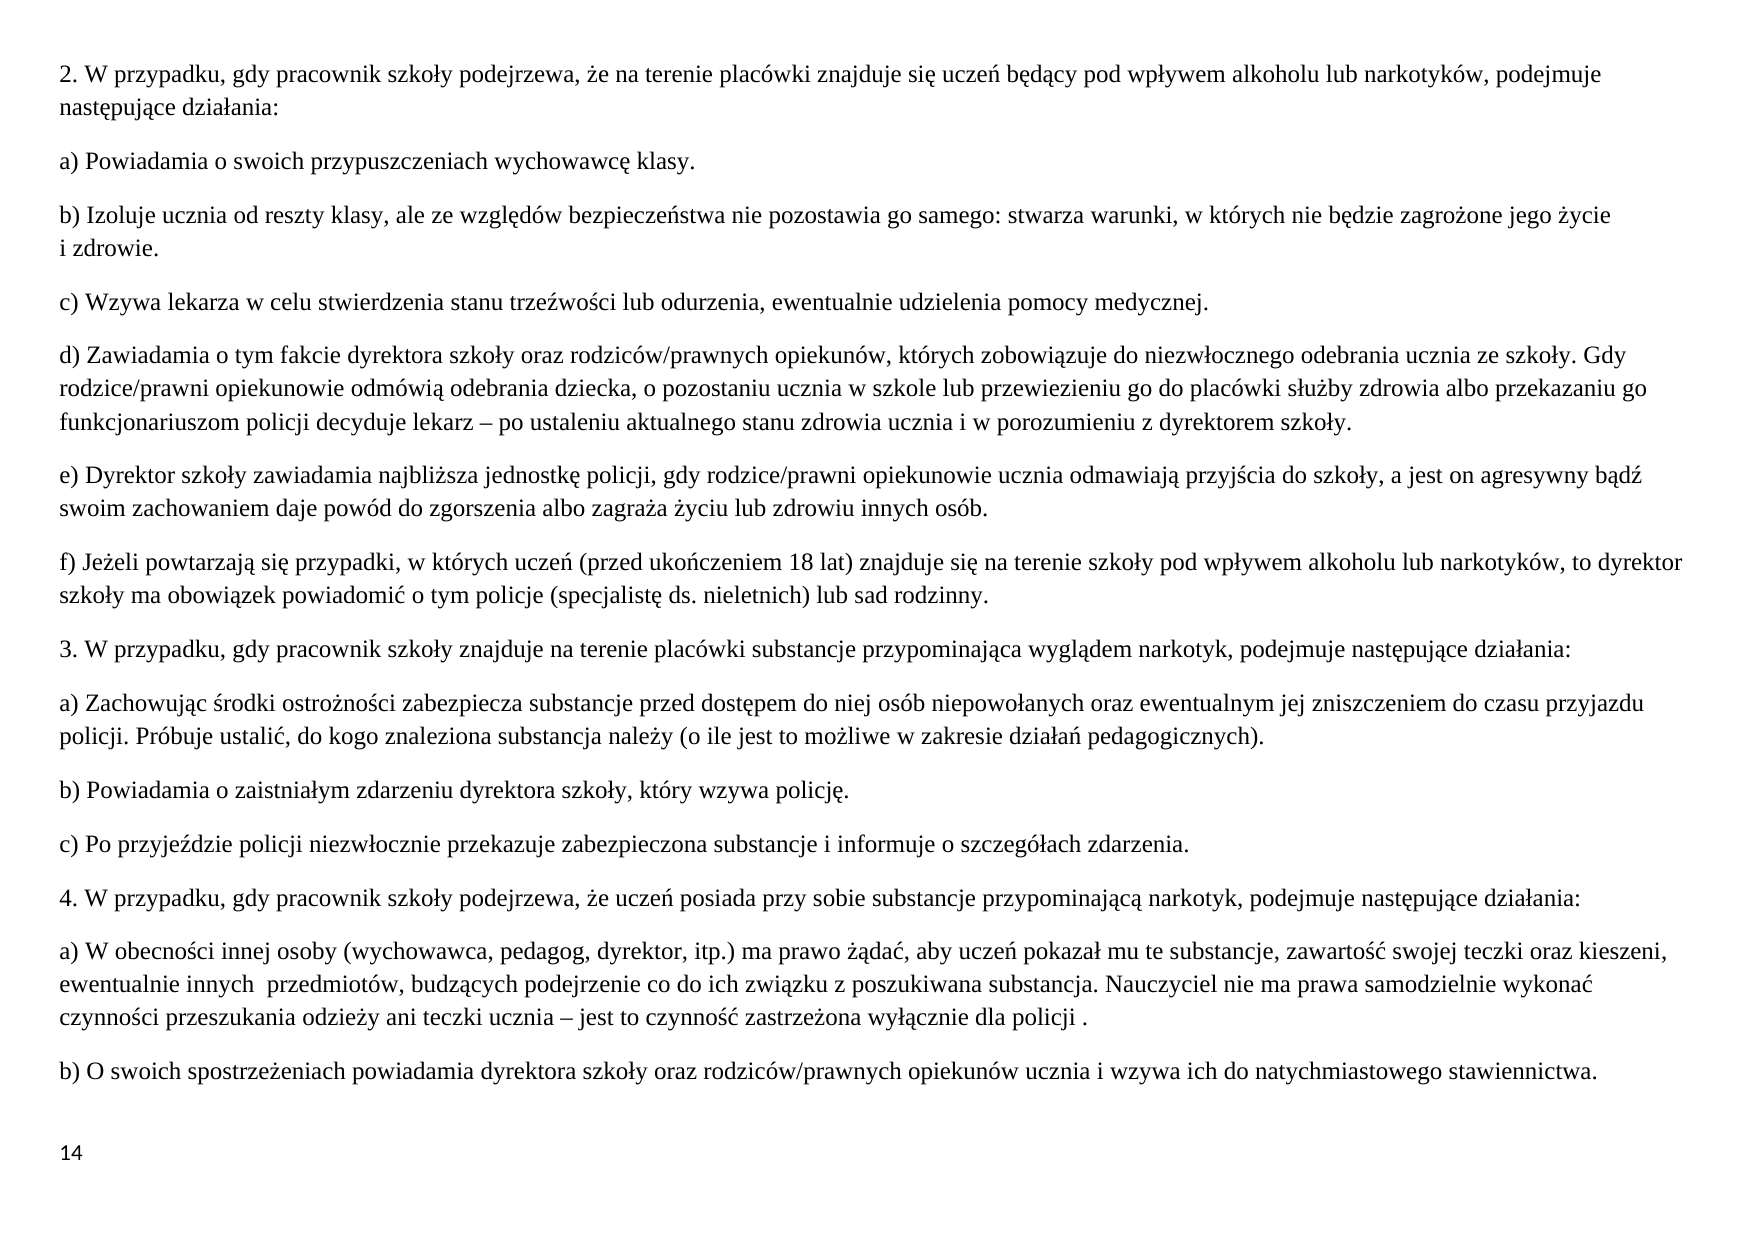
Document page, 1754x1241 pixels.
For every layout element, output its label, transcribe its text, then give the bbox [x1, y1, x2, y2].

text f) Jeżeli powtarzają się przypadki, w których uczeń (przed ukończeniem 18 lat) znajduje się na terenie szkoły pod wpływem alkoholu lub narkotyków, to dyrektor szkoły ma obowiązek powiadomić o tym policje (specjalistę ds. nieletnich) lub sad rodzinny. [59, 547, 1695, 609]
text c) Wzywa lekarza w celu stwierdzenia stanu trzeźwości lub odurzenia, ewentualnie udzielenia pomocy medycznej. [59, 287, 1695, 315]
text b) Izoluje ucznia od reszty klasy, ale ze względów bezpieczeństwa nie pozostawia go samego: stwarza warunki, w których nie będzie zagrożone jego życie i zdrowie. [59, 200, 1695, 262]
text c) Po przyjeździe policji niezwłocznie przekazuje zabezpieczona substancje i informuje o szczegółach zdarzenia. [59, 829, 1695, 857]
text d) Zawiadamia o tym fakcie dyrektora szkoły oraz rodziców/prawnych opiekunów, których zobowiązuje do niezwłocznego odebrania ucznia ze szkoły. Gdy rodzice/prawni opiekunowie odmówią odebrania dziecka, o pozostaniu ucznia w szkole lub przewiezieniu go do placówki służby zdrowia albo przekazaniu go funkcjonariuszom policji decyduje lekarz – po ustaleniu aktualnego stanu zdrowia ucznia i w porozumieniu z dyrektorem szkoły. [59, 341, 1695, 435]
text 4. W przypadku, gdy pracownik szkoły podejrzewa, że uczeń posiada przy sobie substancje przypominającą narkotyk, podejmuje następujące działania: [59, 883, 1695, 911]
text a) Zachowując środki ostrożności zabezpiecza substancje przed dostępem do niej osób niepowołanych oraz ewentualnym jej zniszczeniem do czasu przyjazdu policji. Próbuje ustalić, do kogo znaleziona substancja należy (o ile jest to możliwe w zakresie działań pedagogicznych). [59, 688, 1695, 750]
text b) Powiadamia o zaistniałym zdarzeniu dyrektora szkoły, który wzywa policję. [59, 775, 1695, 804]
text a) Powiadamia o swoich przypuszczeniach wychowawcę klasy. [59, 146, 1695, 175]
text 3. W przypadku, gdy pracownik szkoły znajduje na terenie placówki substancje przypominająca wyglądem narkotyk, podejmuje następujące działania: [59, 634, 1695, 663]
text 2. W przypadku, gdy pracownik szkoły podejrzewa, że na terenie placówki znajduje się uczeń będący pod wpływem alkoholu lub narkotyków, podejmuje następujące działania: [59, 59, 1695, 121]
text e) Dyrektor szkoły zawiadamia najbliższa jednostkę policji, gdy rodzice/prawni opiekunowie ucznia odmawiają przyjścia do szkoły, a jest on agresywny bądź swoim zachowaniem daje powód do zgorszenia albo zagraża życiu lub zdrowiu innych osób. [59, 460, 1695, 522]
text b) O swoich spostrzeżeniach powiadamia dyrektora szkoły oraz rodziców/prawnych opiekunów ucznia i wzywa ich do natychmiastowego stawiennictwa. [59, 1056, 1695, 1085]
text a) W obecności innej osoby (wychowawca, pedagog, dyrektor, itp.) ma prawo żądać, aby uczeń pokazał mu te substancje, zawartość swojej teczki oraz kieszeni, ewentualnie innych przedmiotów, budzących podejrzenie co do ich związku z poszukiwana substancja. Nauczyciel nie ma prawa samodzielnie wykonać czynności przeszukania odzieży ani teczki ucznia – jest to czynność zastrzeżona wyłącznie dla policji . [59, 936, 1695, 1031]
